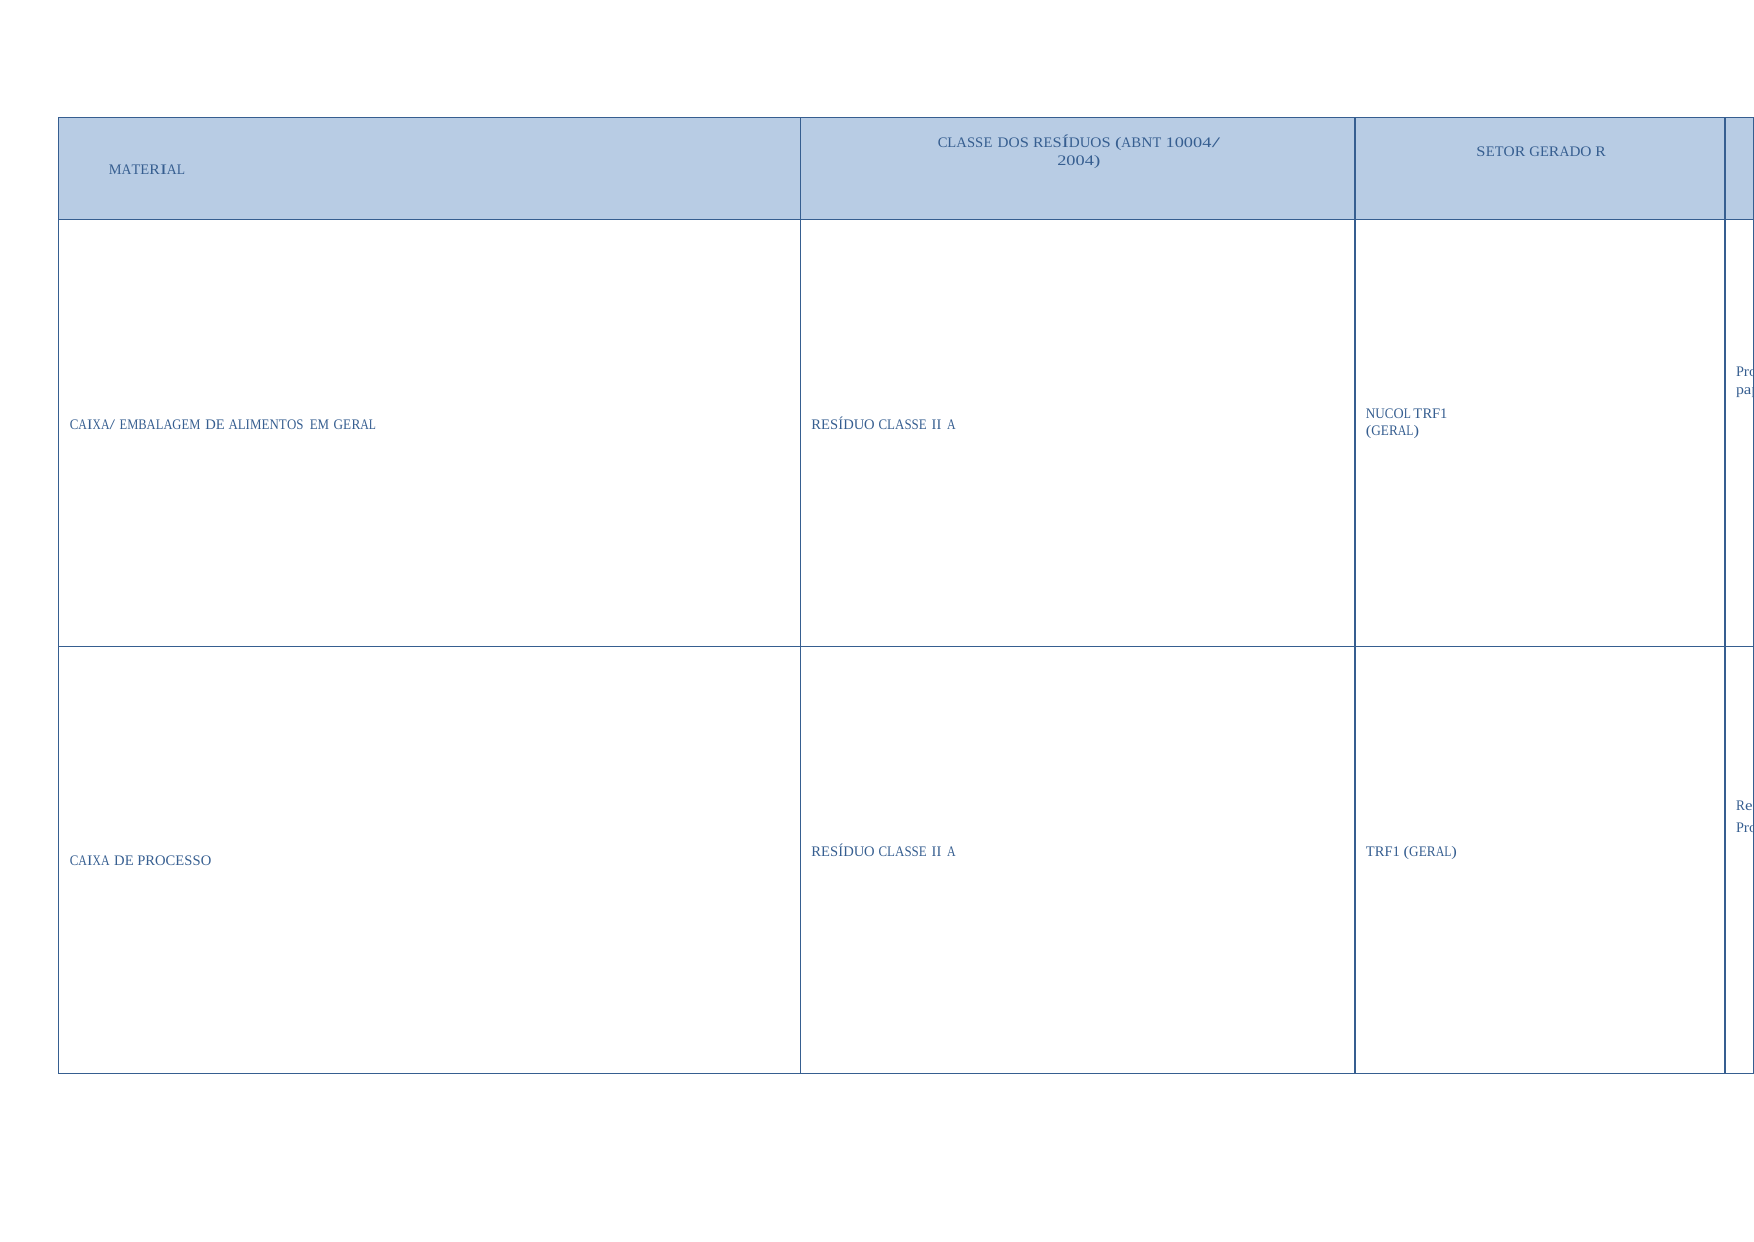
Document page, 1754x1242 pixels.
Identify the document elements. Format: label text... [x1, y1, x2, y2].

table_cell CAIXA DE PROCESSO [59, 647, 800, 1072]
table_cell Resíduo destinado às cooperativas cadastradas, mediante Termo de Cooperação. Procedimento a ser implantado – Resíduo reciclável a ser reaproveitado (em bom estado) para destino às cooperativas cadastradas. O material é recolhido através de carrinho coletor e armazenado em coletor azul até a coleta final. [1726, 647, 1753, 1072]
table_cell CAIXA/ EMBALAGEM DE ALIMENTOS EM GERAL [59, 220, 800, 646]
table_cell Procedimento implantado – Resíduo reciclável a ser descartado: a) nos coletores para PLÁSTICO, (lixeiras vermelhas), quando se tratar de embalagem plástica ou isopor b) nos coletores de PAPEL, (lixeiras azuis), quando se tratar de papel ou papelão – seguindo os procedimentos de coleta seletiva. Encaminhado para a cooperativa de reciclagem com que o Tribunal mantém termo de habilitação. [1726, 220, 1753, 646]
table_header PROCEDIMENTO DE COLETA [1726, 118, 1753, 219]
table_header MATERIAL [59, 118, 800, 219]
table_header CLASSE DOS RESÍDUOS (ABNT 10004/ 2004) [801, 118, 1354, 219]
table_cell RESÍDUO CLASSE II A [801, 647, 1354, 1072]
table_cell RESÍDUO CLASSE II A [801, 220, 1354, 646]
table_header SETOR GERADO R [1356, 118, 1724, 219]
table_cell NUCOL TRF1 (GERAL) [1356, 220, 1724, 646]
table_cell TRF1 (GERAL) [1356, 647, 1724, 1072]
